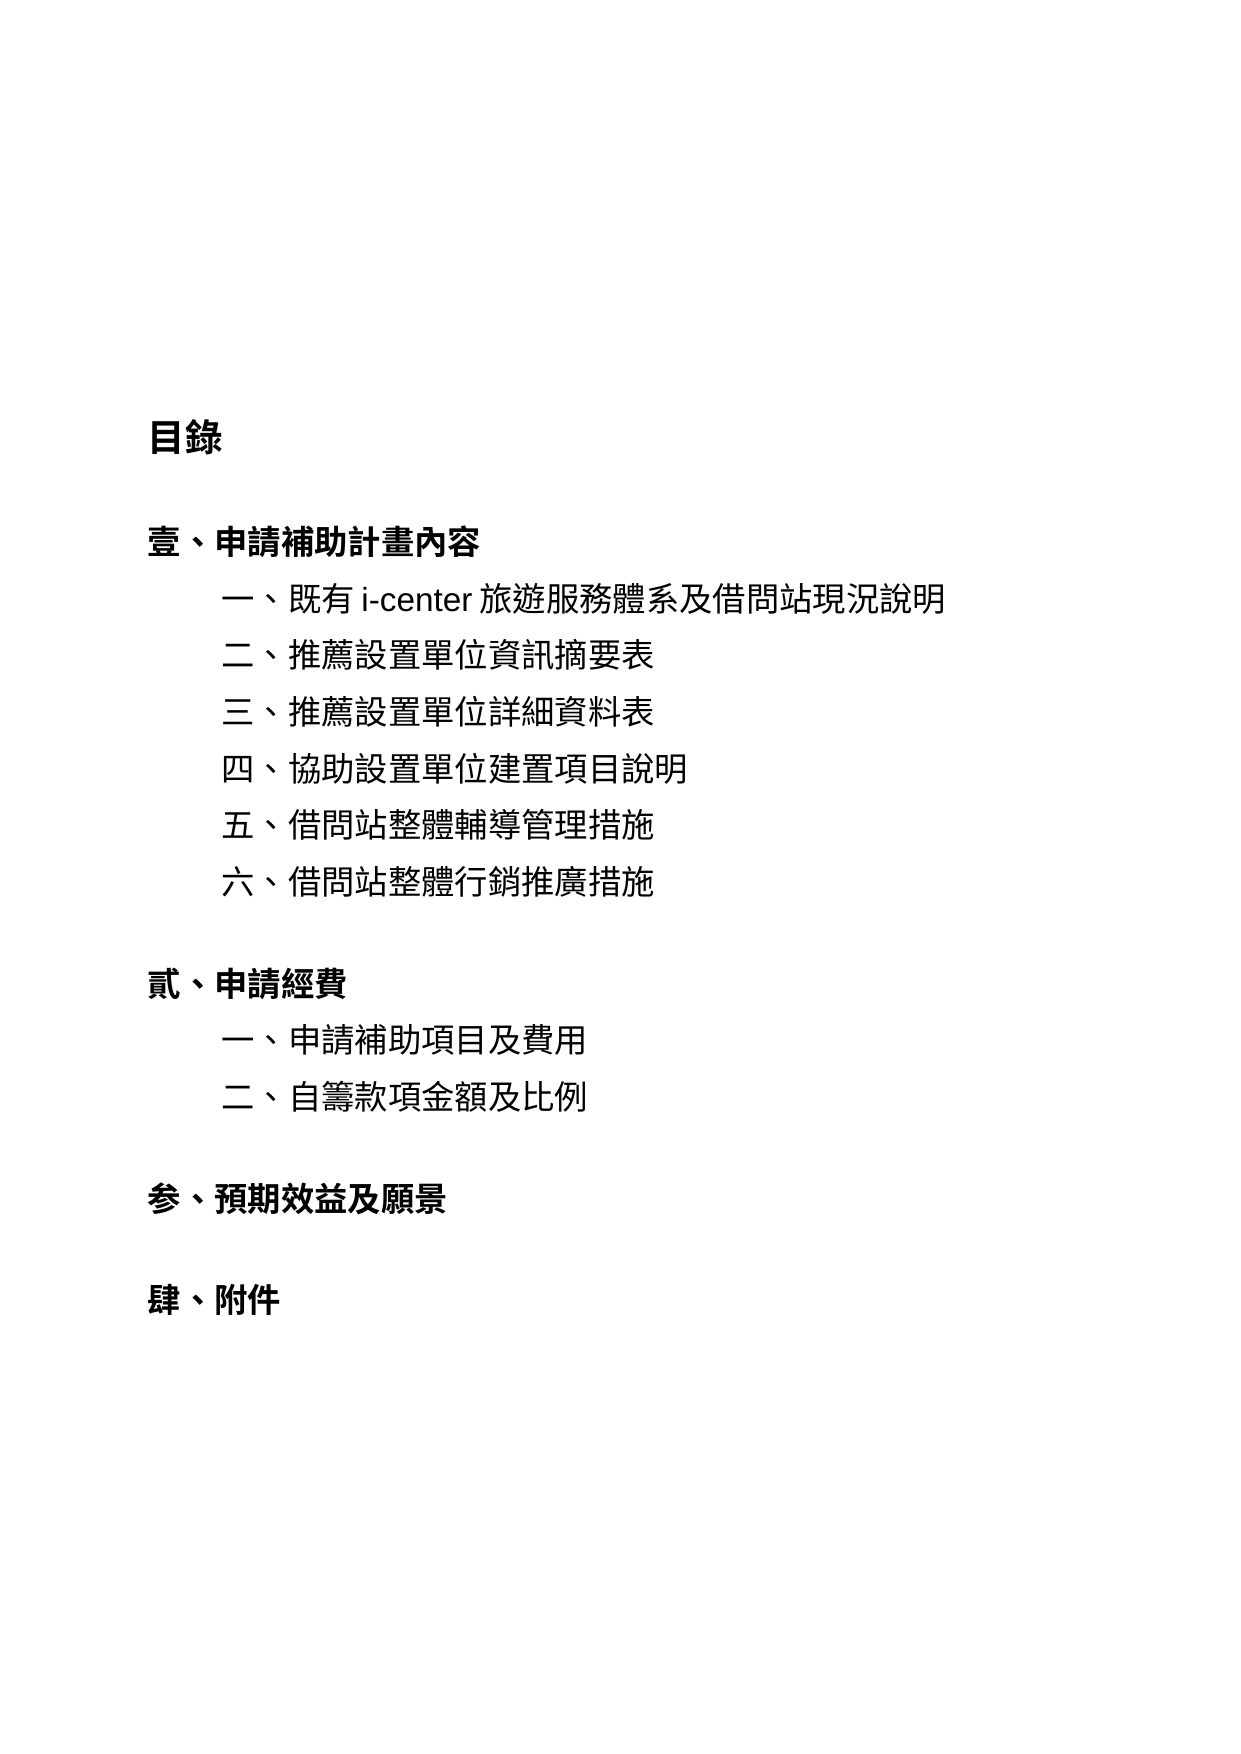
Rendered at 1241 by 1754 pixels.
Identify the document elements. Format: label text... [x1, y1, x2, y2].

text 一、申請補助項目及費用 [171, 1014, 1093, 1062]
text 四、協助設置單位建置項目說明 [171, 742, 1093, 791]
text 壹、申請補助計畫內容 [148, 516, 1093, 564]
text 貳、申請經費 [148, 958, 1093, 1006]
text 一、既有i-center旅遊服務體系及借問站現況說明 [171, 573, 1093, 621]
text 肆、附件 [148, 1274, 1093, 1322]
text 二、推薦設置單位資訊摘要表 [171, 629, 1093, 677]
text 二、自籌款項金額及比例 [171, 1071, 1093, 1119]
text 三、推薦設置單位詳細資料表 [171, 686, 1093, 734]
text 目錄 [148, 408, 1093, 462]
text 六、借問站整體行銷推廣措施 [171, 855, 1093, 904]
text 五、借問站整體輔導管理措施 [171, 799, 1093, 847]
text 参、預期效益及願景 [148, 1172, 1093, 1221]
